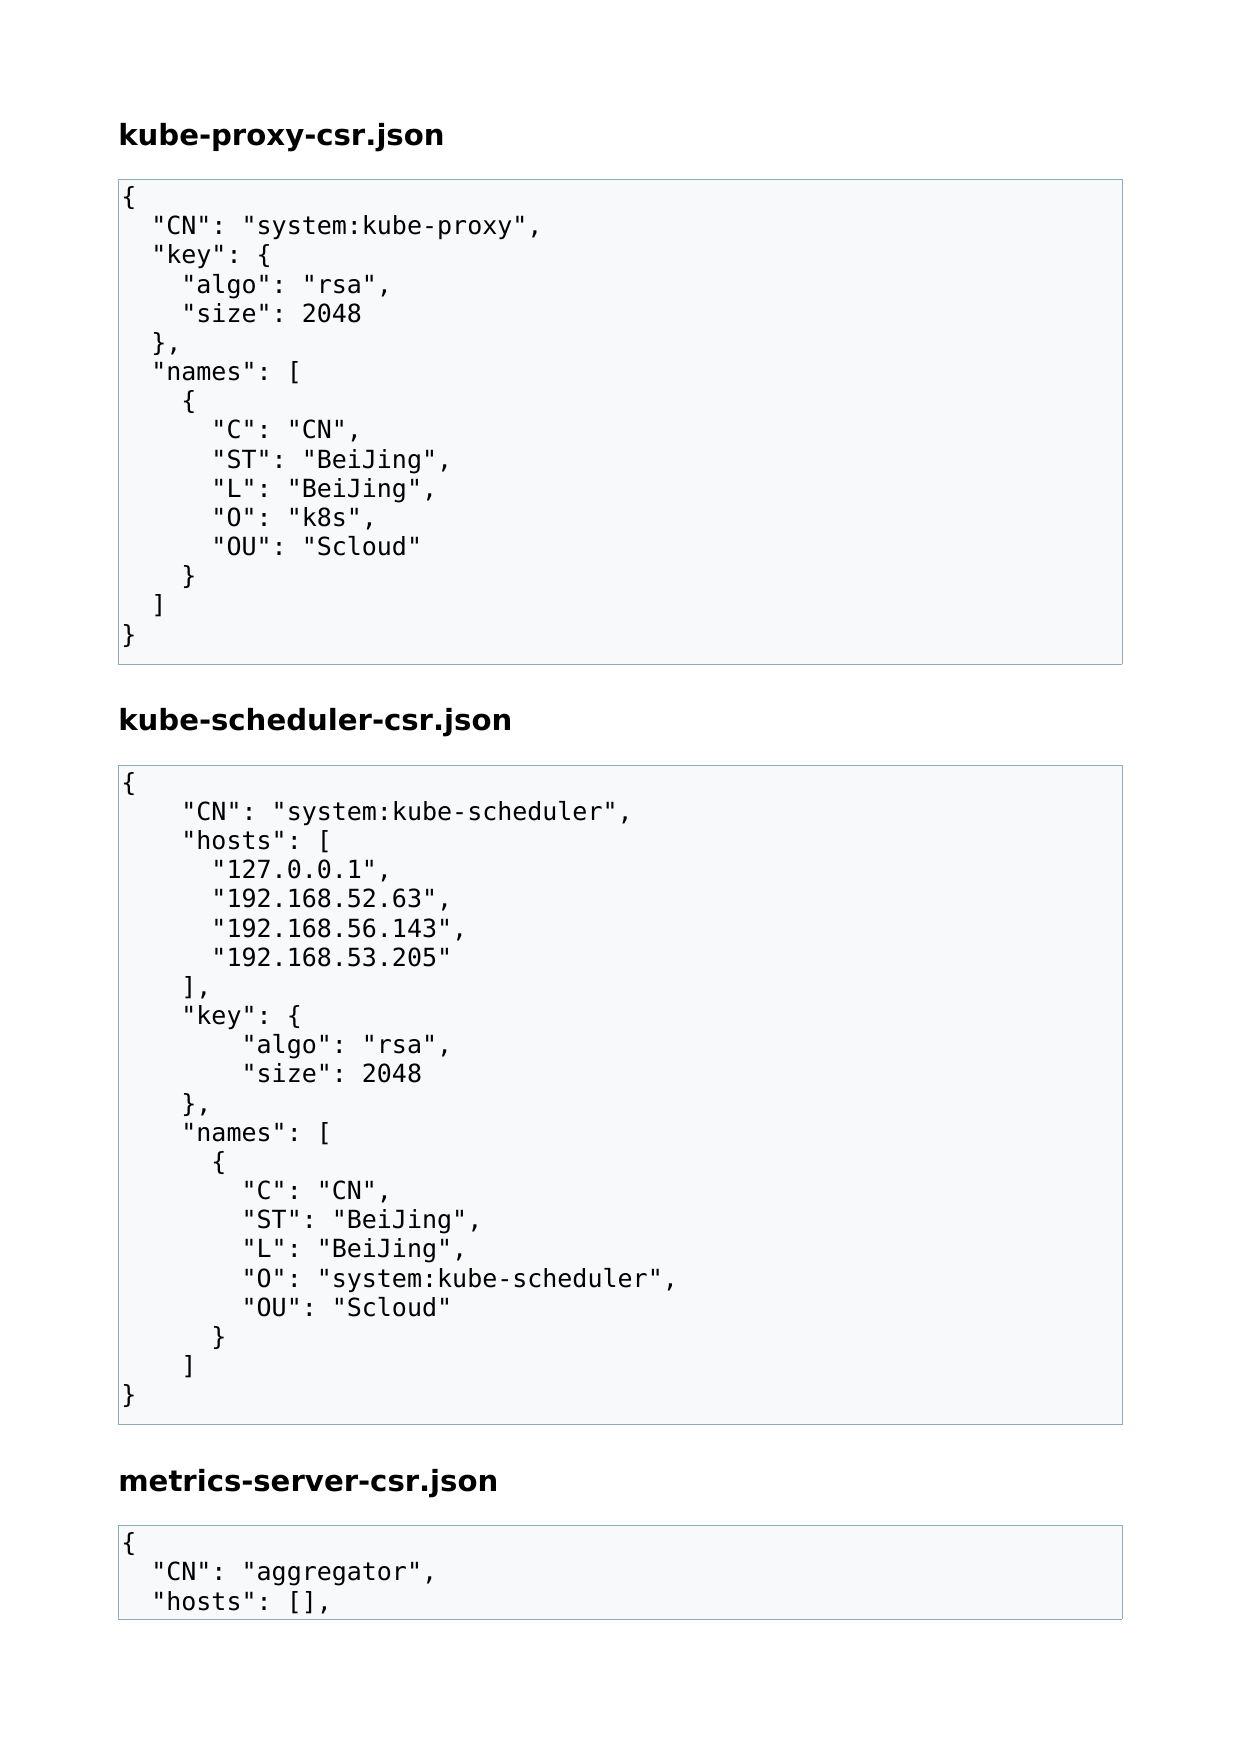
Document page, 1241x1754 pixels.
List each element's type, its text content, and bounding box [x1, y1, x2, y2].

subtitle kube-scheduler-csr.json [118, 704, 1122, 738]
subtitle kube-proxy-csr.json [118, 118, 1122, 152]
table_header { "CN": "system:kube-proxy", "key": { "algo": "rsa", "size": 2048 }, "names": [ { "C": "CN", "ST": "BeiJing", "L": "BeiJing", "O": "k8s", "OU": "Scloud" } ] } [119, 180, 1122, 664]
subtitle metrics-server-csr.json [118, 1464, 1122, 1498]
table_header { "CN": "aggregator", "hosts": [], [119, 1526, 1122, 1619]
table_header { "CN": "system:kube-scheduler", "hosts": [ "127.0.0.1", "192.168.52.63", "192.168.56.143", "192.168.53.205" ], "key": { "algo": "rsa", "size": 2048 }, "names": [ { "C": "CN", "ST": "BeiJing", "L": "BeiJing", "O": "system:kube-scheduler", "OU": "Scloud" } ] } [119, 766, 1122, 1424]
